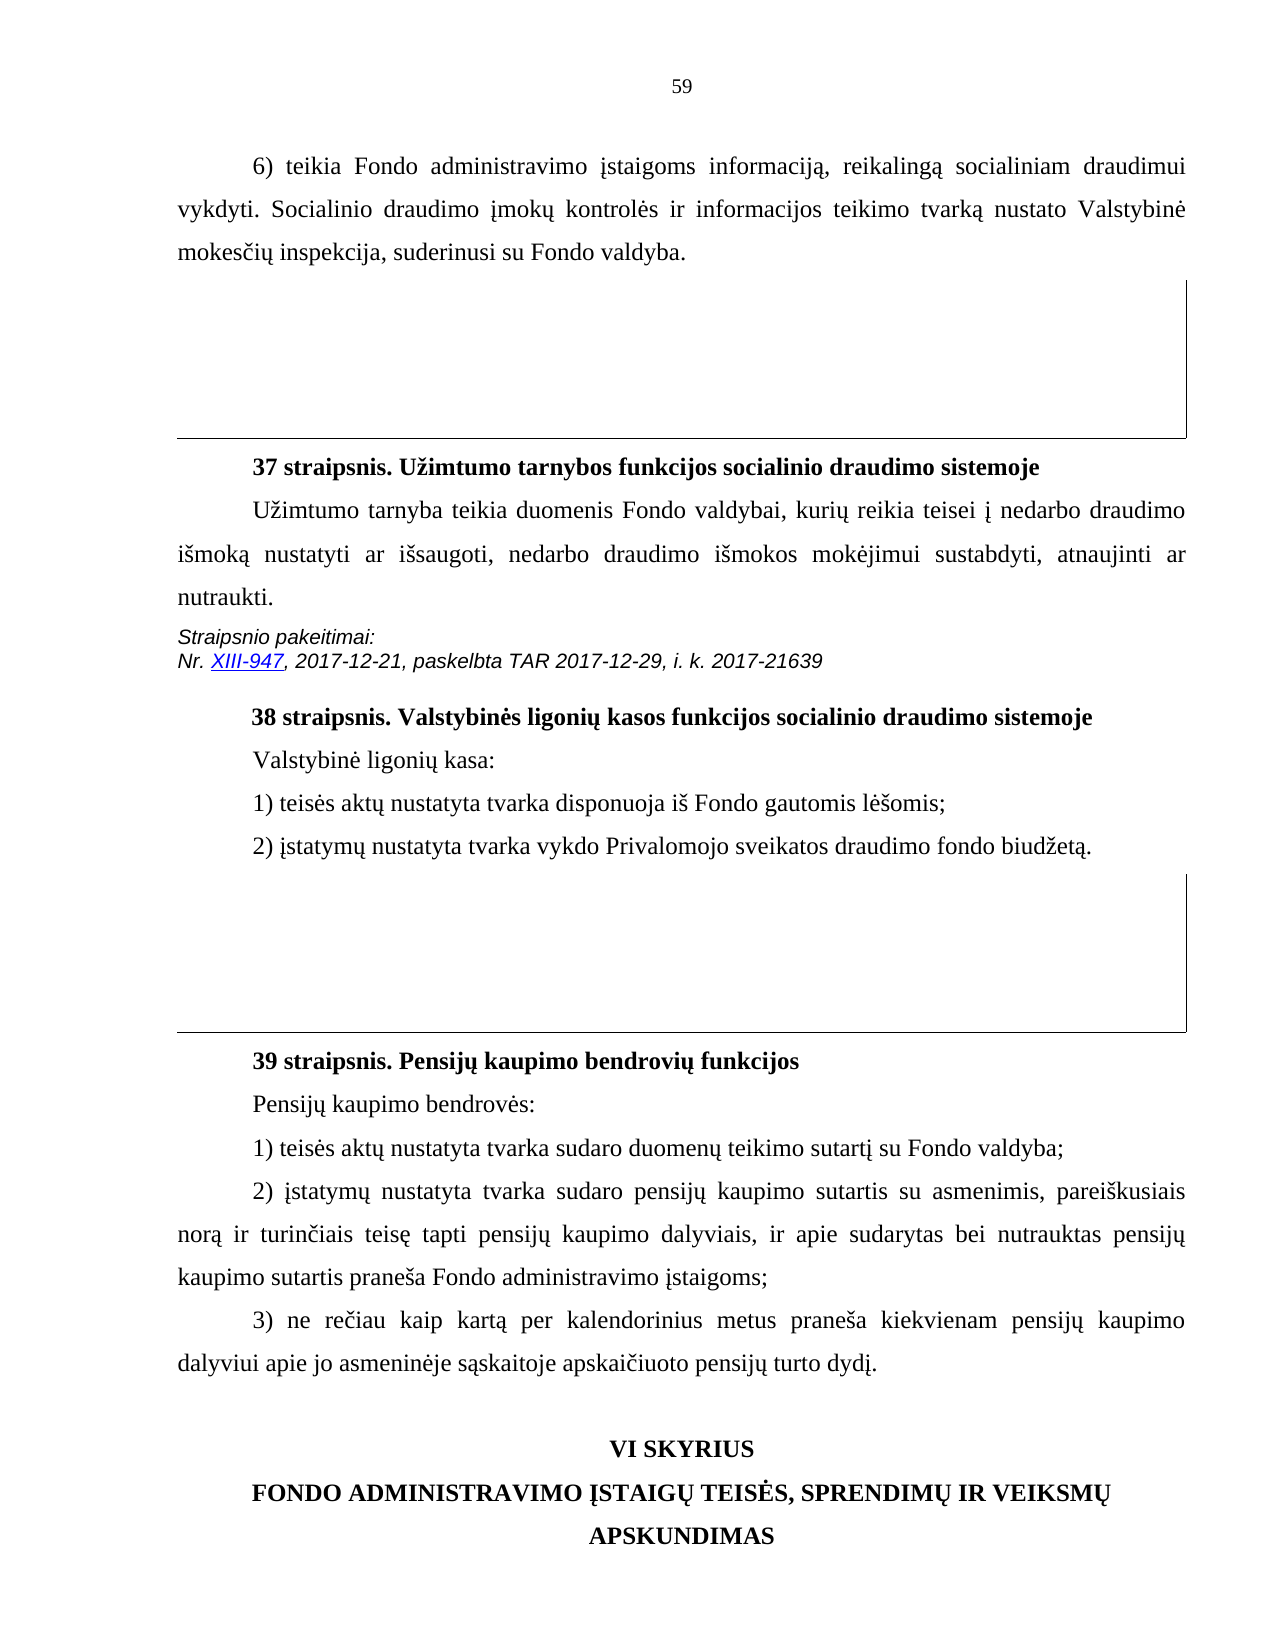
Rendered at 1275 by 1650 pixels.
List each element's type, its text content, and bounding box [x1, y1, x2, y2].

text VI SKYRIUS [177, 1434, 1186, 1463]
text Pensijų kaupimo bendrovės: [177, 1089, 1186, 1118]
text 37 straipsnis. Užimtumo tarnybos funkcijos socialinio draudimo sistemoje [177, 452, 1186, 481]
text 2) įstatymų nustatyta tvarka vykdo Privalomojo sveikatos draudimo fondo biudžetą. [177, 831, 1186, 860]
text 38 straipsnis. Valstybinės ligonių kasos funkcijos socialinio draudimo sistemoje [251, 702, 1186, 730]
text Nr. XIII-947, 2017-12-21, paskelbta TAR 2017-12-29, i. k. 2017-21639 [177, 649, 1186, 673]
text 1) teisės aktų nustatyta tvarka disponuoja iš Fondo gautomis lėšomis; [177, 788, 1186, 817]
text 3) ne rečiau kaip kartą per kalendorinius metus praneša kiekvienam pensijų kaupimo dalyviui apie jo asmeninėje sąskaitoje apskaičiuoto pensijų turto dydį. [177, 1305, 1186, 1377]
text Straipsnio pakeitimai: [177, 625, 1186, 649]
text 2) įstatymų nustatyta tvarka sudaro pensijų kaupimo sutartis su asmenimis, pareiškusiais norą ir turinčiais teisę tapti pensijų kaupimo dalyviais, ir apie sudarytas bei nutrauktas pensijų kaupimo sutartis praneša Fondo administravimo įstaigoms; [177, 1176, 1186, 1291]
text FONDO ADMINISTRAVIMO ĮSTAIGŲ TEISĖS, SPRENDIMŲ IR VEIKSMŲ APSKUNDIMAS [177, 1478, 1186, 1549]
text Užimtumo tarnyba teikia duomenis Fondo valdybai, kurių reikia teisei į nedarbo draudimo išmoką nustatyti ar išsaugoti, nedarbo draudimo išmokos mokėjimui sustabdyti, atnaujinti ar nutraukti. [177, 496, 1186, 611]
text 6) teikia Fondo administravimo įstaigoms informaciją, reikalingą socialiniam draudimui vykdyti. Socialinio draudimo įmokų kontrolės ir informacijos teikimo tvarką nustato Valstybinė mokesčių inspekcija, suderinusi su Fondo valdyba. [177, 151, 1186, 266]
text 1) teisės aktų nustatyta tvarka sudaro duomenų teikimo sutartį su Fondo valdyba; [177, 1133, 1186, 1161]
text Valstybinė ligonių kasa: [177, 745, 1186, 773]
text 39 straipsnis. Pensijų kaupimo bendrovių funkcijos [177, 1046, 1186, 1075]
